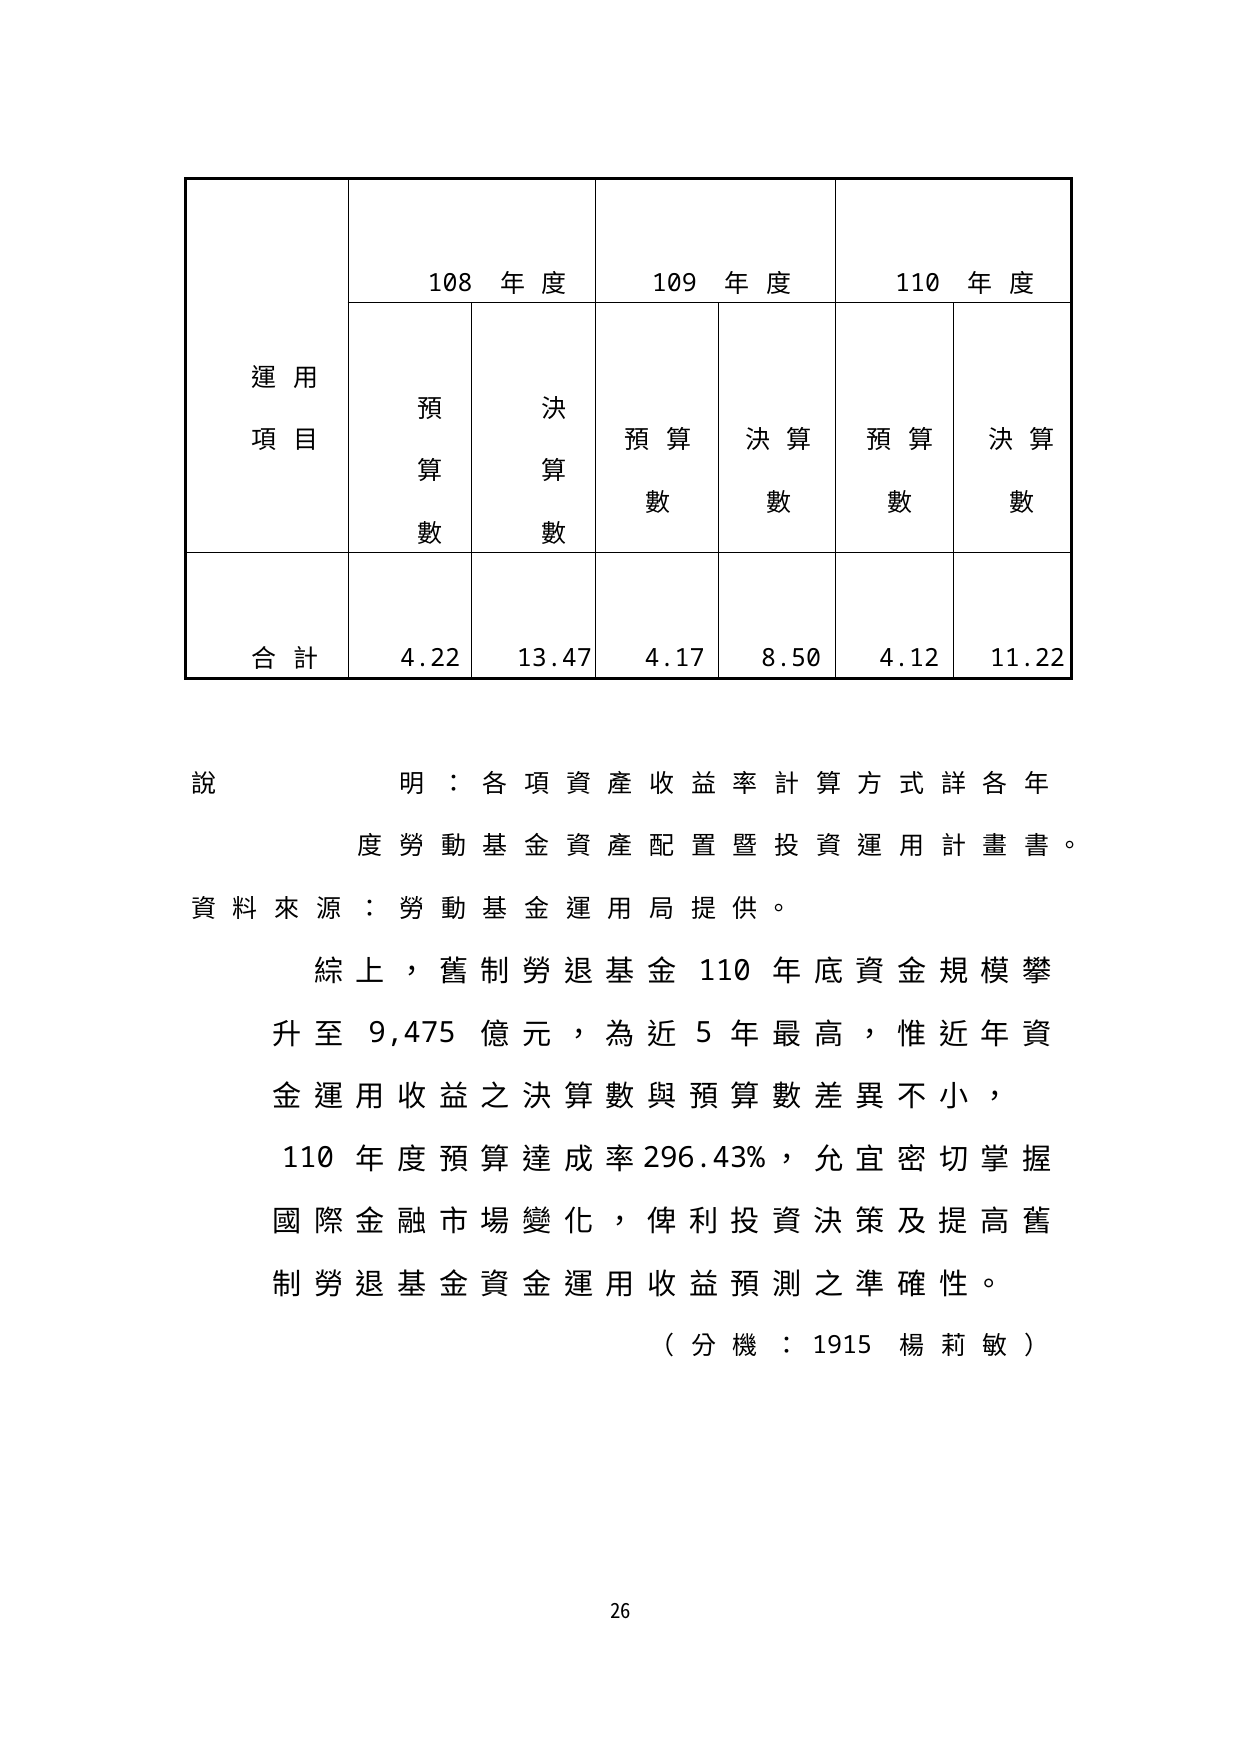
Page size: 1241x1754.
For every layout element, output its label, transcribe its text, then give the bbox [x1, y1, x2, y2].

table_cell 決算數 [954, 303, 1070, 552]
table_header 109年度 [596, 180, 835, 302]
table_header 110年度 [836, 180, 1070, 302]
table_cell 4.17 [596, 553, 718, 677]
text 說 明：各項資產收益率計算方式詳各年度勞動基金資產配置暨投資運用計畫書。 [183, 740, 1058, 865]
table_cell 決算數 [472, 303, 595, 552]
table_cell 4.22 [349, 553, 471, 677]
text （分機：1915 楊莉敏） [242, 1302, 1058, 1365]
table_header 運用項目 [187, 180, 348, 552]
table_cell 13.47 [472, 553, 595, 677]
table_cell 4.12 [836, 553, 953, 677]
table_header 108年度 [349, 180, 595, 302]
table_cell 11.22 [954, 553, 1070, 677]
text 綜上，舊制勞退基金110年底資金規模攀升至9,475億元，為近5年最高，惟近年資金運用收益之決算數與預算數差異不小，110年度預算達成率296.43%，允宜密切掌握國際金融市場變化，俾利投資決策及提高舊制勞退基金資金運用收益預測之準確性。 [242, 927, 1058, 1302]
table_cell 合計 [187, 553, 348, 677]
text 資料來源：勞動基金運用局提供。 [183, 865, 1058, 927]
table_cell 預算數 [349, 303, 471, 552]
table_cell 8.50 [719, 553, 835, 677]
table_cell 預算數 [596, 303, 718, 552]
table_cell 決算數 [719, 303, 835, 552]
table_cell 預算數 [836, 303, 953, 552]
